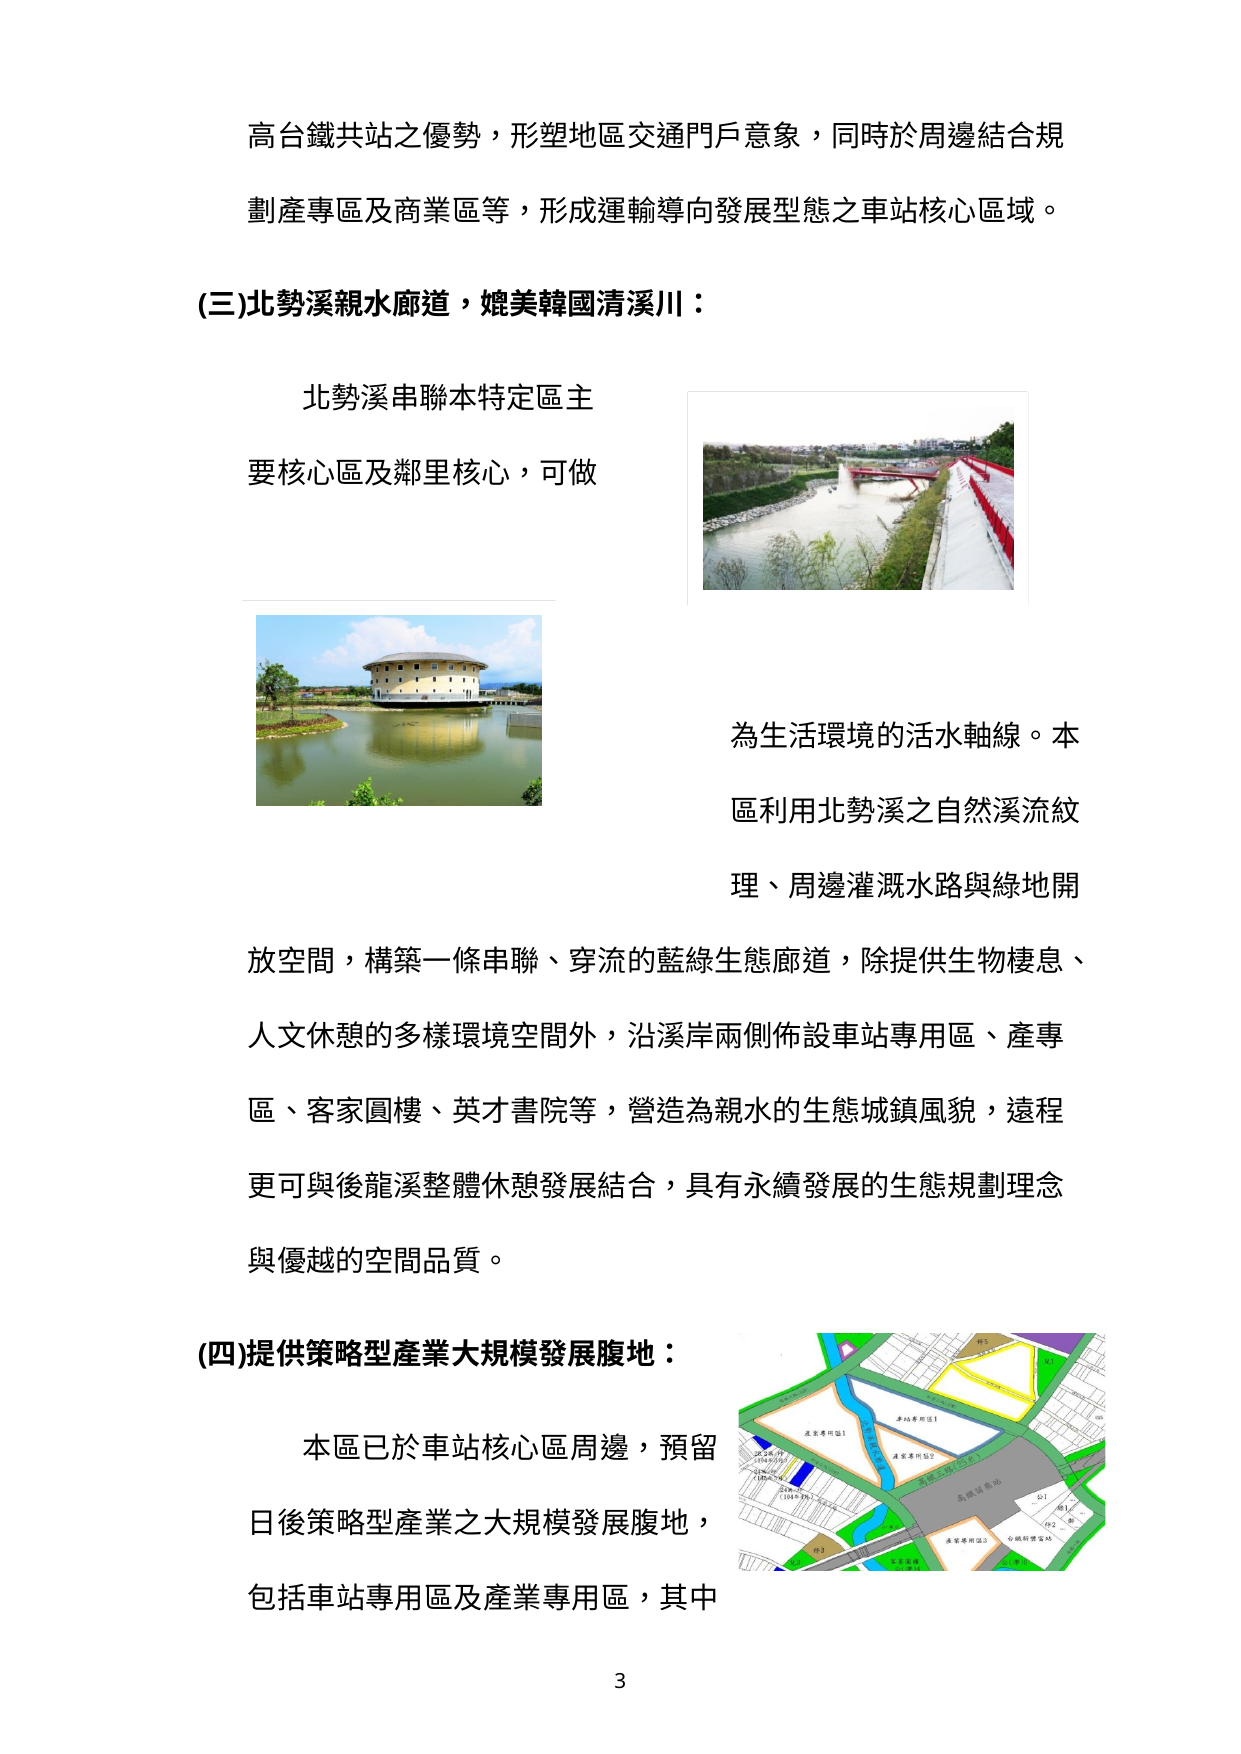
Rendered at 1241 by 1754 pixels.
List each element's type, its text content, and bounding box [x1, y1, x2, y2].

picture [703, 406, 1014, 590]
list 本區已於車站核心區周邊，預留日後策略型產業之大規模發展腹地，包括車站專用區及產業專用區，其中 [247, 1402, 1092, 1627]
list 運輸導向發展型態(TOD)之生態都市：利用高台鐵共站之優勢，形塑地區交通門戶意象，同時於周邊結合規劃產專區及商業區等，形成運輸導向發展型態之車站核心區域。 [198, 89, 1092, 239]
picture [738, 1333, 1106, 1571]
list 提供策略型產業大規模發展腹地： [198, 1308, 1092, 1383]
list 北勢溪串聯本特定區主要核心區及鄰里核心，可做為生活環境的活水軸線。本區利用北勢溪之自然溪流紋理、周邊灌溉水路與綠地開放空間，構築一條串聯、穿流的藍綠生態廊道，除提供生物棲息、人文休憩的多樣環境空間外，沿溪岸兩側佈設車站專用區、產專區、客家圓樓、英才書院等，營造為親水的生態城鎮風貌，遠程更可與後龍溪整體休憩發展結合，具有永續發展的生態規劃理念與優越的空間品質。 [248, 352, 1092, 1289]
picture [256, 615, 542, 806]
list 北勢溪親水廊道，媲美韓國清溪川： [198, 258, 1092, 333]
